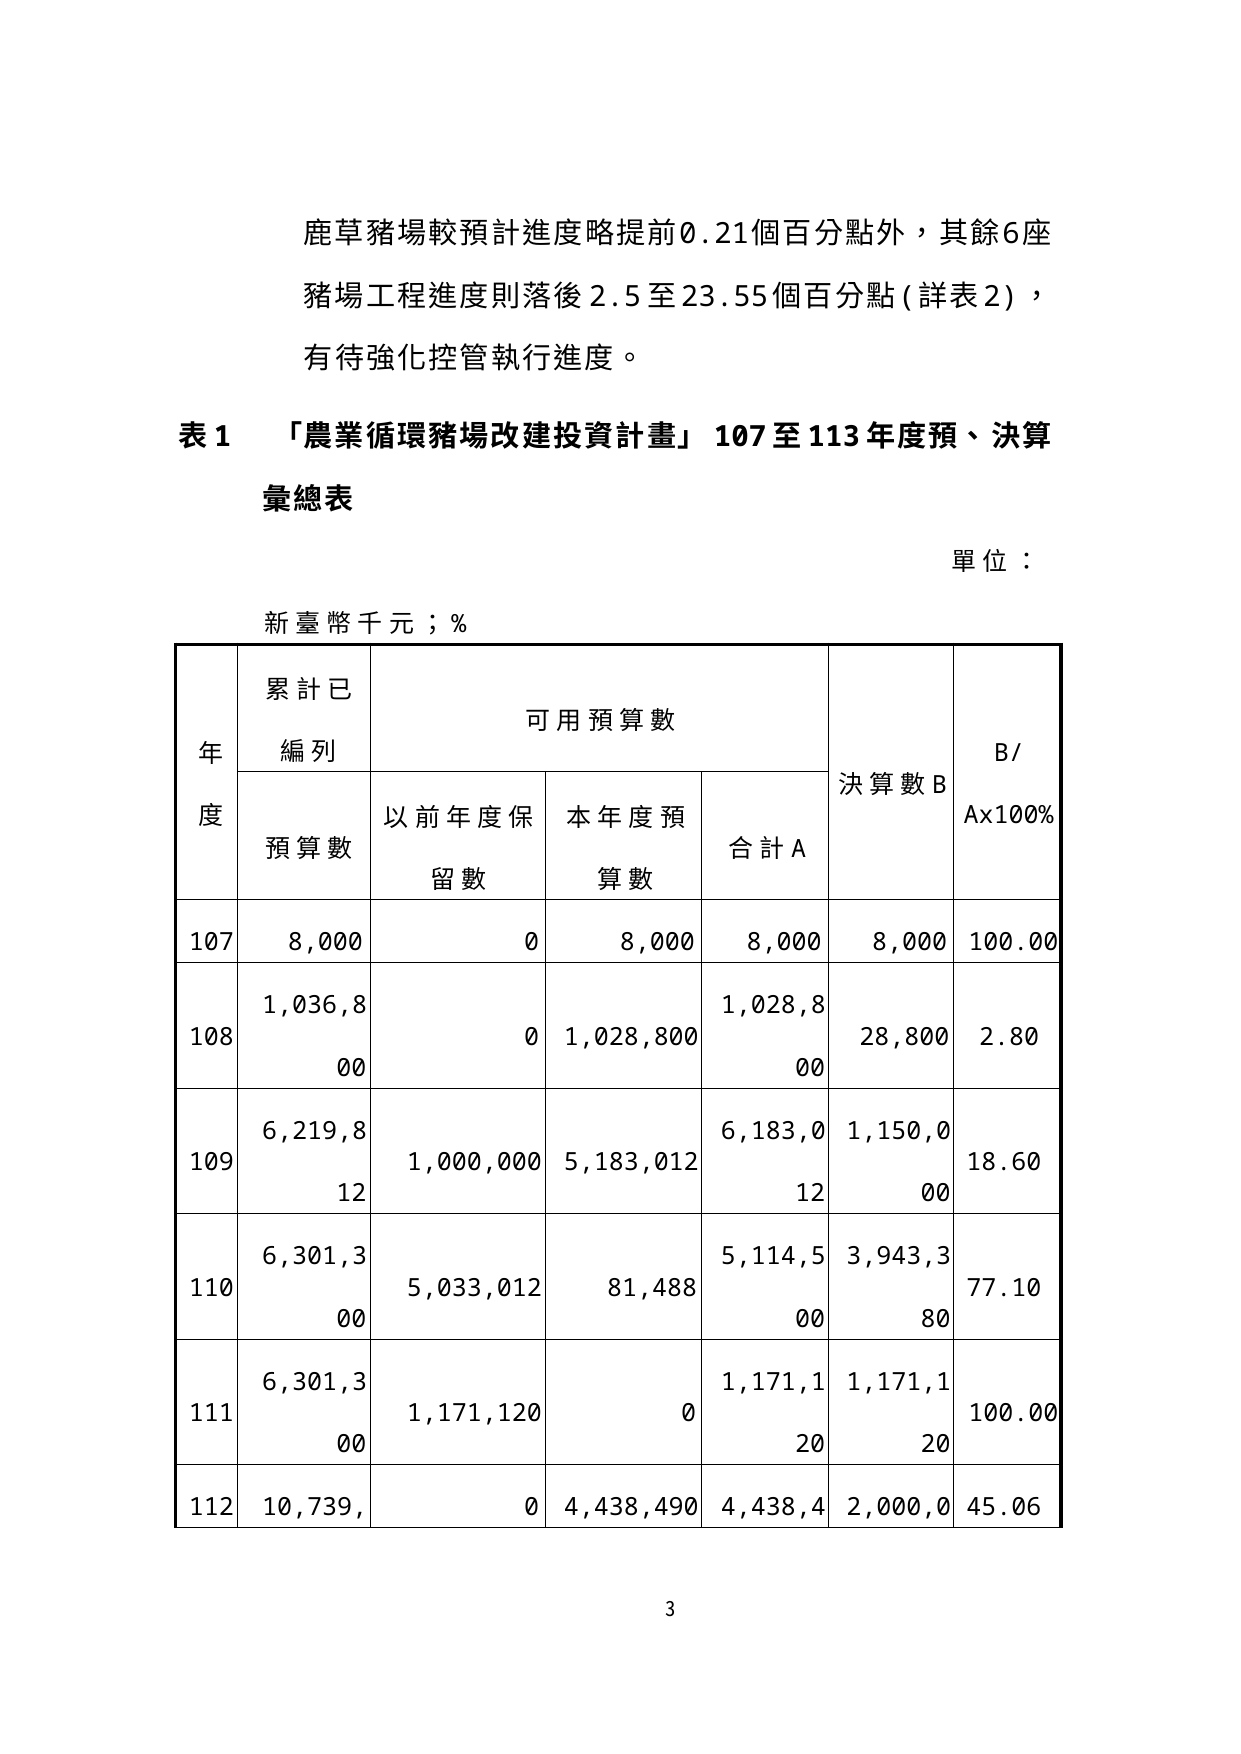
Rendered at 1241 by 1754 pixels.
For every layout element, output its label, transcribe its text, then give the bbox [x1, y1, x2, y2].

table_cell 合計A [702, 772, 828, 899]
table_cell 3,943,380 [829, 1214, 953, 1338]
table_cell 1,000,000 [371, 1089, 545, 1213]
table_cell 45.06 [954, 1465, 1059, 1527]
table_cell 6,219,812 [238, 1089, 370, 1213]
table_cell 28,800 [829, 963, 953, 1087]
table_cell 8,000 [546, 900, 701, 962]
table_cell 5,183,012 [546, 1089, 701, 1213]
table_cell 1,171,120 [702, 1340, 828, 1464]
table_cell 108 [177, 963, 237, 1087]
table_cell 1,028,800 [702, 963, 828, 1087]
table_cell 109 [177, 1089, 237, 1213]
text 鹿草豬場較預計進度略提前0.21個百分點外，其餘6座豬場工程進度則落後2.5至23.55個百分點(詳表2)，有待強化控管執行進度。 [266, 189, 1063, 377]
table_cell 0 [371, 963, 545, 1087]
table_cell 以前年度保留數 [371, 772, 545, 899]
table_cell 4,438,490 [546, 1465, 701, 1527]
table_cell 5,114,500 [702, 1214, 828, 1338]
table_cell 8,000 [702, 900, 828, 962]
table_cell 112 [177, 1465, 237, 1527]
table_cell 100.00 [954, 1340, 1059, 1464]
table_cell 1,150,000 [829, 1089, 953, 1213]
table_cell 107 [177, 900, 237, 962]
table_header 年度 [177, 646, 237, 899]
text 表1 「農業循環豬場改建投資計畫」107至113年度預、決算彙總表 [177, 393, 1063, 518]
table_cell 本年度預算數 [546, 772, 701, 899]
table_cell 2,000,0 [829, 1465, 953, 1527]
table_cell 4,438,4 [702, 1465, 828, 1527]
table_cell 0 [371, 900, 545, 962]
table_cell 77.10 [954, 1214, 1059, 1338]
table_cell 8,000 [829, 900, 953, 962]
table_cell 6,183,012 [702, 1089, 828, 1213]
table_cell 1,171,120 [371, 1340, 545, 1464]
table_cell 1,171,120 [829, 1340, 953, 1464]
table_cell 6,301,300 [238, 1214, 370, 1338]
table_cell 5,033,012 [371, 1214, 545, 1338]
table_cell 8,000 [238, 900, 370, 962]
text 單位：新臺幣千元；% [177, 518, 1063, 643]
table_header 可用預算數 [371, 646, 828, 771]
table_header 累計已編列 [238, 646, 370, 771]
table_cell 81,488 [546, 1214, 701, 1338]
table_cell 1,028,800 [546, 963, 701, 1087]
table_cell 100.00 [954, 900, 1059, 962]
table_cell 6,301,300 [238, 1340, 370, 1464]
table_cell 110 [177, 1214, 237, 1338]
table_cell 預算數 [238, 772, 370, 899]
table_header B/Ax100% [954, 646, 1059, 899]
table_cell 10,739, [238, 1465, 370, 1527]
table_cell 1,036,800 [238, 963, 370, 1087]
table_cell 111 [177, 1340, 237, 1464]
table_cell 2.80 [954, 963, 1059, 1087]
table_cell 18.60 [954, 1089, 1059, 1213]
table_cell 0 [371, 1465, 545, 1527]
table_cell 0 [546, 1340, 701, 1464]
table_header 決算數B [829, 646, 953, 899]
